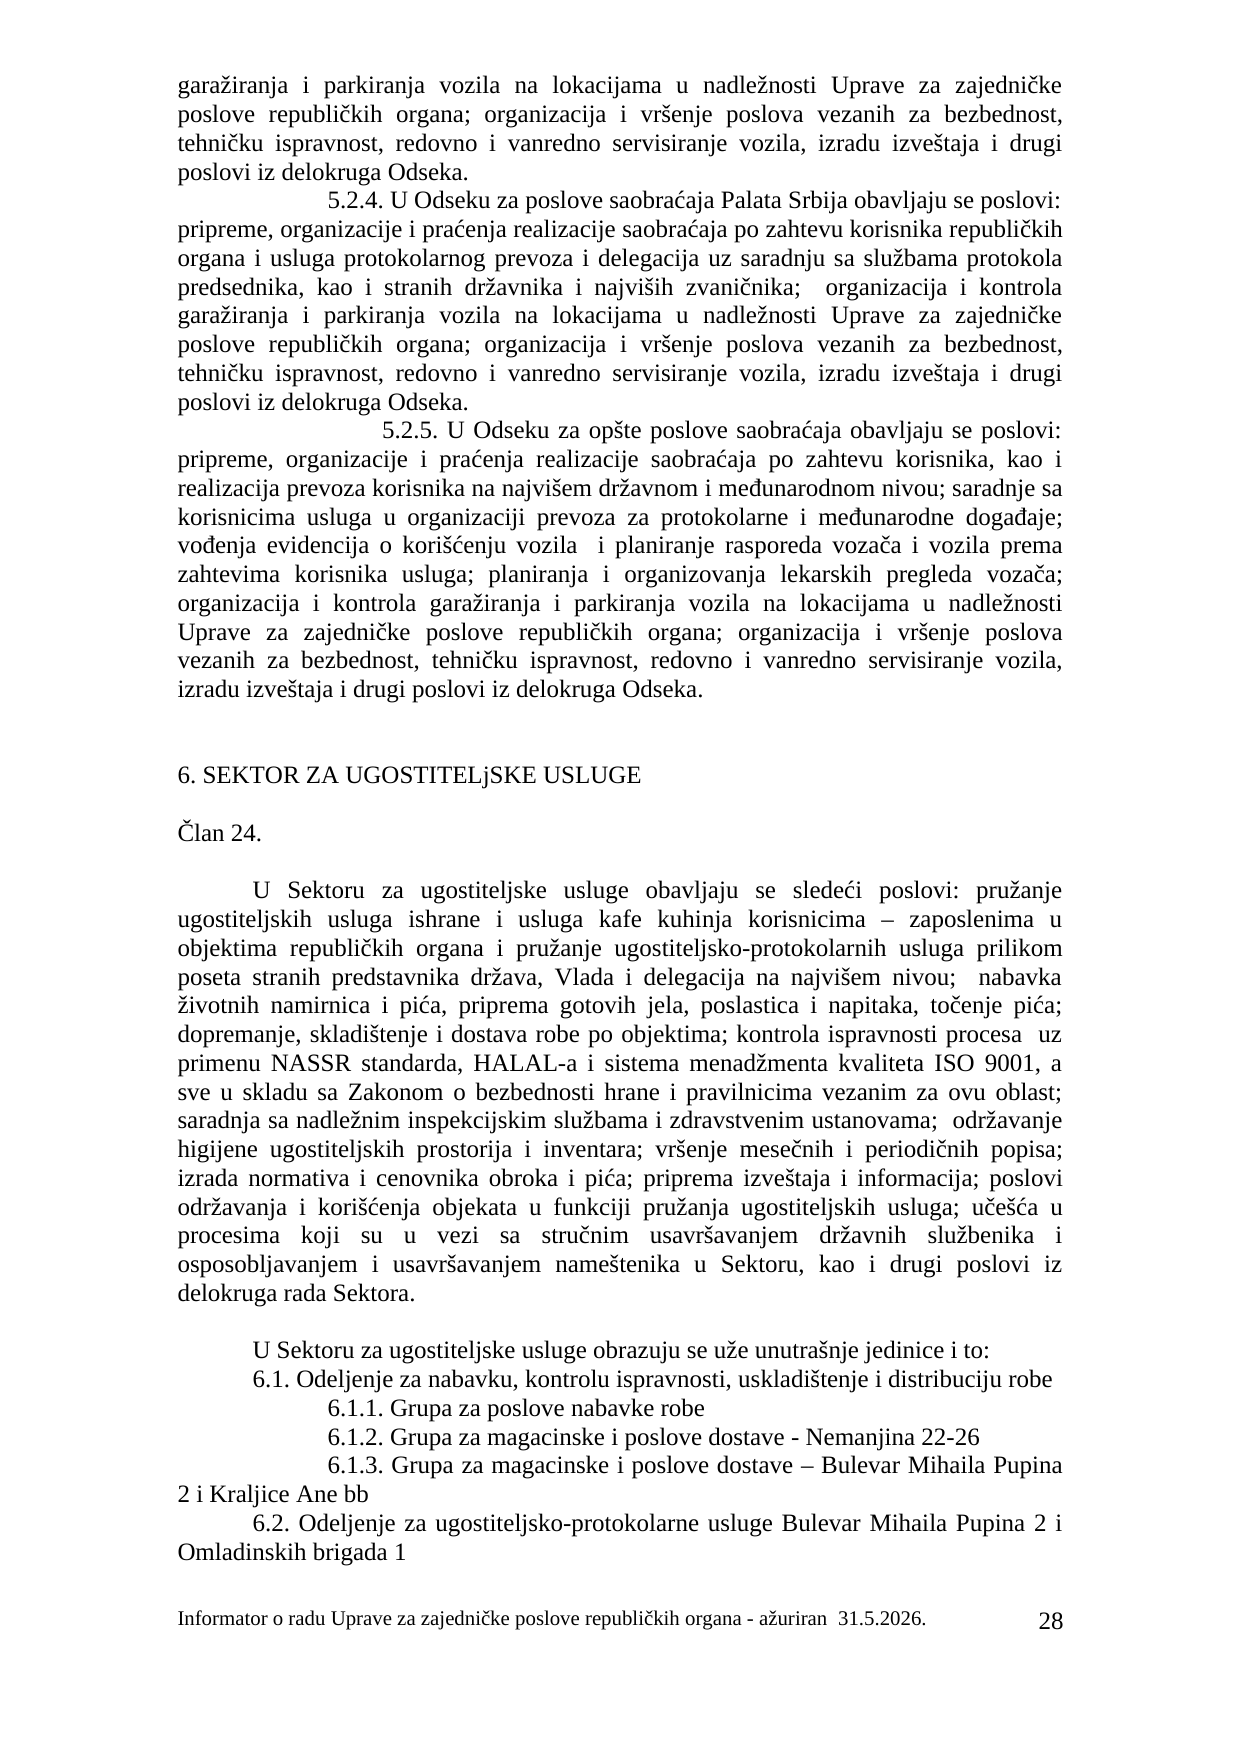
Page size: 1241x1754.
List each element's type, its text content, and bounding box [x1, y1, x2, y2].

subtitle 5.2.5. U Odseku za opšte poslove saobraćaja obavljaju se poslovi: pripreme, organizacije i praćenja realizacije saobraćaja po zahtevu korisnika, kao i realizacija prevoza korisnika na najvišem državnom i međunarodnom nivou; saradnje sa korisnicima usluga u organizaciji prevoza za protokolarne i međunarodne događaje; vođenja evidencija o korišćenju vozila i planiranje rasporeda vozača i vozila prema zahtevima korisnika usluga; planiranja i organizovanja lekarskih pregleda vozača; organizacija i kontrola garažiranja i parkiranja vozila na lokacijama u nadležnosti Uprave za zajedničke poslove republičkih organa; organizacija i vršenje poslova vezanih za bezbednost, tehničku ispravnost, redovno i vanredno servisiranje vozila, izradu izveštaja i drugi poslovi iz delokruga Odseka. [177, 415, 1063, 703]
subtitle Član 24. [177, 818, 1063, 847]
subtitle U Sektoru za ugostiteljske usluge obavljaju se sledeći poslovi: pružanje ugostiteljskih usluga ishrane i usluga kafe kuhinja korisnicima – zaposlenima u objektima republičkih organa i pružanje ugostiteljsko-protokolarnih usluga prilikom poseta stranih predstavnika država, Vlada i delegacija na najvišem nivou; nabavka životnih namirnica i pića, priprema gotovih jela, poslastica i napitaka, točenje pića; dopremanje, skladištenje i dostava robe po objektima; kontrola ispravnosti procesa uz primenu NASSR standarda, HALAL-a i sistema menadžmenta kvaliteta ISO 9001, a sve u skladu sa Zakonom o bezbednosti hrane i pravilnicima vezanim za ovu oblast; saradnja sa nadležnim inspekcijskim službama i zdravstvenim ustanovama; održavanje higijene ugostiteljskih prostorija i inventara; vršenje mesečnih i periodičnih popisa; izrada normativa i cenovnika obroka i pića; priprema izveštaja i informacija; poslovi održavanja i korišćenja objekata u funkciji pružanja ugostiteljskih usluga; učešća u procesima koji su u vezi sa stručnim usavršavanjem državnih službenika i osposobljavanjem i usavršavanjem nameštenika u Sektoru, kao i drugi poslovi iz delokruga rada Sektora. [177, 875, 1063, 1307]
subtitle garažiranja i parkiranja vozila na lokacijama u nadležnosti Uprave za zajedničke poslove republičkih organa; organizacija i vršenje poslova vezanih za bezbednost, tehničku ispravnost, redovno i vanredno servisiranje vozila, izradu izveštaja i drugi poslovi iz delokruga Odseka. [177, 70, 1063, 185]
subtitle 6.1.3. Grupa za magacinske i poslove dostave – Bulevar Mihaila Pupina 2 i Kraljice Ane bb [177, 1450, 1063, 1508]
subtitle 6.1.1. Grupa za poslove nabavke robe [177, 1393, 1063, 1422]
subtitle 5.2.4. U Odseku za poslove saobraćaja Palata Srbija obavljaju se poslovi: pripreme, organizacije i praćenja realizacije saobraćaja po zahtevu korisnika republičkih organa i usluga protokolarnog prevoza i delegacija uz saradnju sa službama protokola predsednika, kao i stranih državnika i najviših zvaničnika; organizacija i kontrola garažiranja i parkiranja vozila na lokacijama u nadležnosti Uprave za zajedničke poslove republičkih organa; organizacija i vršenje poslova vezanih za bezbednost, tehničku ispravnost, redovno i vanredno servisiranje vozila, izradu izveštaja i drugi poslovi iz delokruga Odseka. [177, 185, 1063, 415]
subtitle 6. SEKTOR ZA UGOSTITELjSKE USLUGE [177, 760, 1063, 789]
subtitle 6.2. Odeljenje za ugostiteljsko-protokolarne usluge Bulevar Mihaila Pupina 2 i Omladinskih brigada 1 [177, 1508, 1063, 1565]
subtitle 6.1. Odeljenje za nabavku, kontrolu ispravnosti, uskladištenje i distribuciju robe [177, 1364, 1063, 1393]
subtitle U Sektoru za ugostiteljske usluge obrazuju se uže unutrašnje jedinice i to: [177, 1335, 1063, 1364]
subtitle 6.1.2. Grupa za magacinske i poslove dostave - Nemanjina 22-26 [177, 1422, 1063, 1450]
